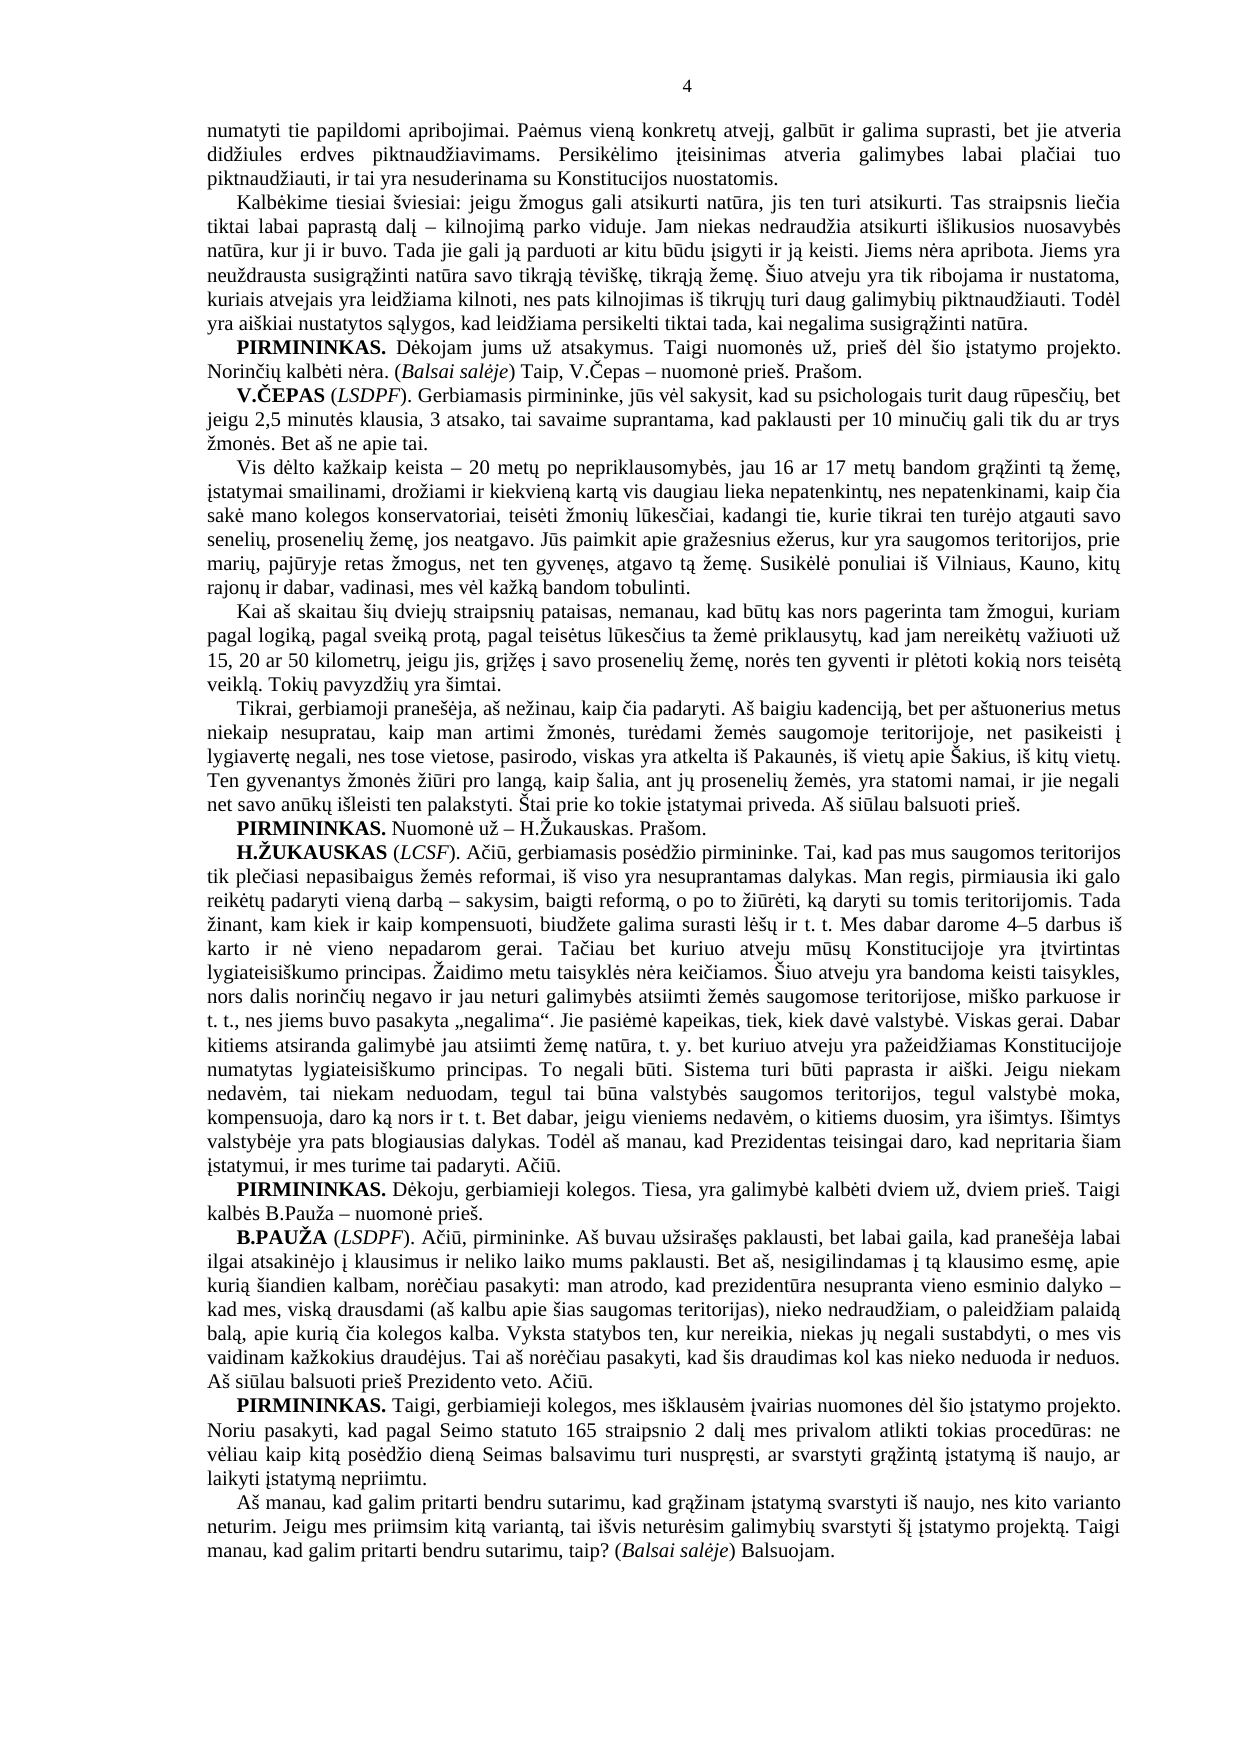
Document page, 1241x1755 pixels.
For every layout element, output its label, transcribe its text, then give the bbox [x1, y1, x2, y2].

text PIRMININKAS. Dėkojam jums už atsakymus. Taigi nuomonės už, prieš dėl šio įstatymo projekto. Norinčių kalbėti nėra. (Balsai salėje) Taip, V.Čepas – nuomonė prieš. Prašom. [207, 335, 1122, 383]
text Kalbėkime tiesiai šviesiai: jeigu žmogus gali atsikurti natūra, jis ten turi atsikurti. Tas straipsnis liečia tiktai labai paprastą dalį – kilnojimą parko viduje. Jam niekas nedraudžia atsikurti išlikusios nuosavybės natūra, kur ji ir buvo. Tada jie gali ją parduoti ar kitu būdu įsigyti ir ją keisti. Jiems nėra apribota. Jiems yra neuždrausta susigrąžinti natūra savo tikrąją tėviškę, tikrąją žemę. Šiuo atveju yra tik ribojama ir nustatoma, kuriais atvejais yra leidžiama kilnoti, nes pats kilnojimas iš tikrųjų turi daug galimybių piktnaudžiauti. Todėl yra aiškiai nustatytos sąlygos, kad leidžiama persikelti tiktai tada, kai negalima susigrąžinti natūra. [207, 190, 1122, 335]
text Kai aš skaitau šių dviejų straipsnių pataisas, nemanau, kad būtų kas nors pagerinta tam žmogui, kuriam pagal logiką, pagal sveiką protą, pagal teisėtus lūkesčius ta žemė priklausytų, kad jam nereikėtų važiuoti už 15, 20 ar 50 kilometrų, jeigu jis, grįžęs į savo prosenelių žemę, norės ten gyventi ir plėtoti kokią nors teisėtą veiklą. Tokių pavyzdžių yra šimtai. [207, 599, 1122, 696]
text PIRMININKAS. Dėkoju, gerbiamieji kolegos. Tiesa, yra galimybė kalbėti dviem už, dviem prieš. Taigi kalbės B.Pauža – nuomonė prieš. [207, 1177, 1122, 1225]
text H.ŽUKAUSKAS (LCSF). Ačiū, gerbiamasis posėdžio pirmininke. Tai, kad pas mus saugomos teritorijos tik plečiasi nepasibaigus žemės reformai, iš viso yra nesuprantamas dalykas. Man regis, pirmiausia iki galo reikėtų padaryti vieną darbą – sakysim, baigti reformą, o po to žiūrėti, ką daryti su tomis teritorijomis. Tada žinant, kam kiek ir kaip kompensuoti, biudžete galima surasti lėšų ir t. t. Mes dabar darome 4–5 darbus iš karto ir nė vieno nepadarom gerai. Tačiau bet kuriuo atveju mūsų Konstitucijoje yra įtvirtintas lygiateisiškumo principas. Žaidimo metu taisyklės nėra keičiamos. Šiuo atveju yra bandoma keisti taisykles, nors dalis norinčių negavo ir jau neturi galimybės atsiimti žemės saugomose teritorijose, miško parkuose ir t. t., nes jiems buvo pasakyta „negalima“. Jie pasiėmė kapeikas, tiek, kiek davė valstybė. Viskas gerai. Dabar kitiems atsiranda galimybė jau atsiimti žemę natūra, t. y. bet kuriuo atveju yra pažeidžiamas Konstitucijoje numatytas lygiateisiškumo principas. To negali būti. Sistema turi būti paprasta ir aiški. Jeigu niekam nedavėm, tai niekam neduodam, tegul tai būna valstybės saugomos teritorijos, tegul valstybė moka, kompensuoja, daro ką nors ir t. t. Bet dabar, jeigu vieniems nedavėm, o kitiems duosim, yra išimtys. Išimtys valstybėje yra pats blogiausias dalykas. Todėl aš manau, kad Prezidentas teisingai daro, kad nepritaria šiam įstatymui, ir mes turime tai padaryti. Ačiū. [207, 840, 1122, 1177]
text Tikrai, gerbiamoji pranešėja, aš nežinau, kaip čia padaryti. Aš baigiu kadenciją, bet per aštuonerius metus niekaip nesupratau, kaip man artimi žmonės, turėdami žemės saugomoje teritorijoje, net pasikeisti į lygiavertę negali, nes tose vietose, pasirodo, viskas yra atkelta iš Pakaunės, iš vietų apie Šakius, iš kitų vietų. Ten gyvenantys žmonės žiūri pro langą, kaip šalia, ant jų prosenelių žemės, yra statomi namai, ir jie negali net savo anūkų išleisti ten palakstyti. Štai prie ko tokie įstatymai priveda. Aš siūlau balsuoti prieš. [207, 696, 1122, 816]
text Aš manau, kad galim pritarti bendru sutarimu, kad grąžinam įstatymą svarstyti iš naujo, nes kito varianto neturim. Jeigu mes priimsim kitą variantą, tai išvis neturėsim galimybių svarstyti šį įstatymo projektą. Taigi manau, kad galim pritarti bendru sutarimu, taip? (Balsai salėje) Balsuojam. [207, 1490, 1122, 1562]
text numatyti tie papildomi apribojimai. Paėmus vieną konkretų atvejį, galbūt ir galima suprasti, bet jie atveria didžiules erdves piktnaudžiavimams. Persikėlimo įteisinimas atveria galimybes labai plačiai tuo piktnaudžiauti, ir tai yra nesuderinama su Konstitucijos nuostatomis. [207, 118, 1122, 190]
text PIRMININKAS. Taigi, gerbiamieji kolegos, mes išklausėm įvairias nuomones dėl šio įstatymo projekto. Noriu pasakyti, kad pagal Seimo statuto 165 straipsnio 2 dalį mes privalom atlikti tokias procedūras: ne vėliau kaip kitą posėdžio dieną Seimas balsavimu turi nuspręsti, ar svarstyti grąžintą įstatymą iš naujo, ar laikyti įstatymą nepriimtu. [207, 1393, 1122, 1490]
text B.PAUŽA (LSDPF). Ačiū, pirmininke. Aš buvau užsirašęs paklausti, bet labai gaila, kad pranešėja labai ilgai atsakinėjo į klausimus ir neliko laiko mums paklausti. Bet aš, nesigilindamas į tą klausimo esmę, apie kurią šiandien kalbam, norėčiau pasakyti: man atrodo, kad prezidentūra nesupranta vieno esminio dalyko – kad mes, viską drausdami (aš kalbu apie šias saugomas teritorijas), nieko nedraudžiam, o paleidžiam palaidą balą, apie kurią čia kolegos kalba. Vyksta statybos ten, kur nereikia, niekas jų negali sustabdyti, o mes vis vaidinam kažkokius draudėjus. Tai aš norėčiau pasakyti, kad šis draudimas kol kas nieko neduoda ir neduos. Aš siūlau balsuoti prieš Prezidento veto. Ačiū. [207, 1225, 1122, 1393]
text Vis dėlto kažkaip keista – 20 metų po nepriklausomybės, jau 16 ar 17 metų bandom grąžinti tą žemę, įstatymai smailinami, drožiami ir kiekvieną kartą vis daugiau lieka nepatenkintų, nes nepatenkinami, kaip čia sakė mano kolegos konservatoriai, teisėti žmonių lūkesčiai, kadangi tie, kurie tikrai ten turėjo atgauti savo senelių, prosenelių žemę, jos neatgavo. Jūs paimkit apie gražesnius ežerus, kur yra saugomos teritorijos, prie marių, pajūryje retas žmogus, net ten gyvenęs, atgavo tą žemę. Susikėlė ponuliai iš Vilniaus, Kauno, kitų rajonų ir dabar, vadinasi, mes vėl kažką bandom tobulinti. [207, 455, 1122, 599]
text V.ČEPAS (LSDPF). Gerbiamasis pirmininke, jūs vėl sakysit, kad su psichologais turit daug rūpesčių, bet jeigu 2,5 minutės klausia, 3 atsako, tai savaime suprantama, kad paklausti per 10 minučių gali tik du ar trys žmonės. Bet aš ne apie tai. [207, 383, 1122, 455]
text PIRMININKAS. Nuomonė už – H.Žukauskas. Prašom. [207, 816, 1122, 840]
